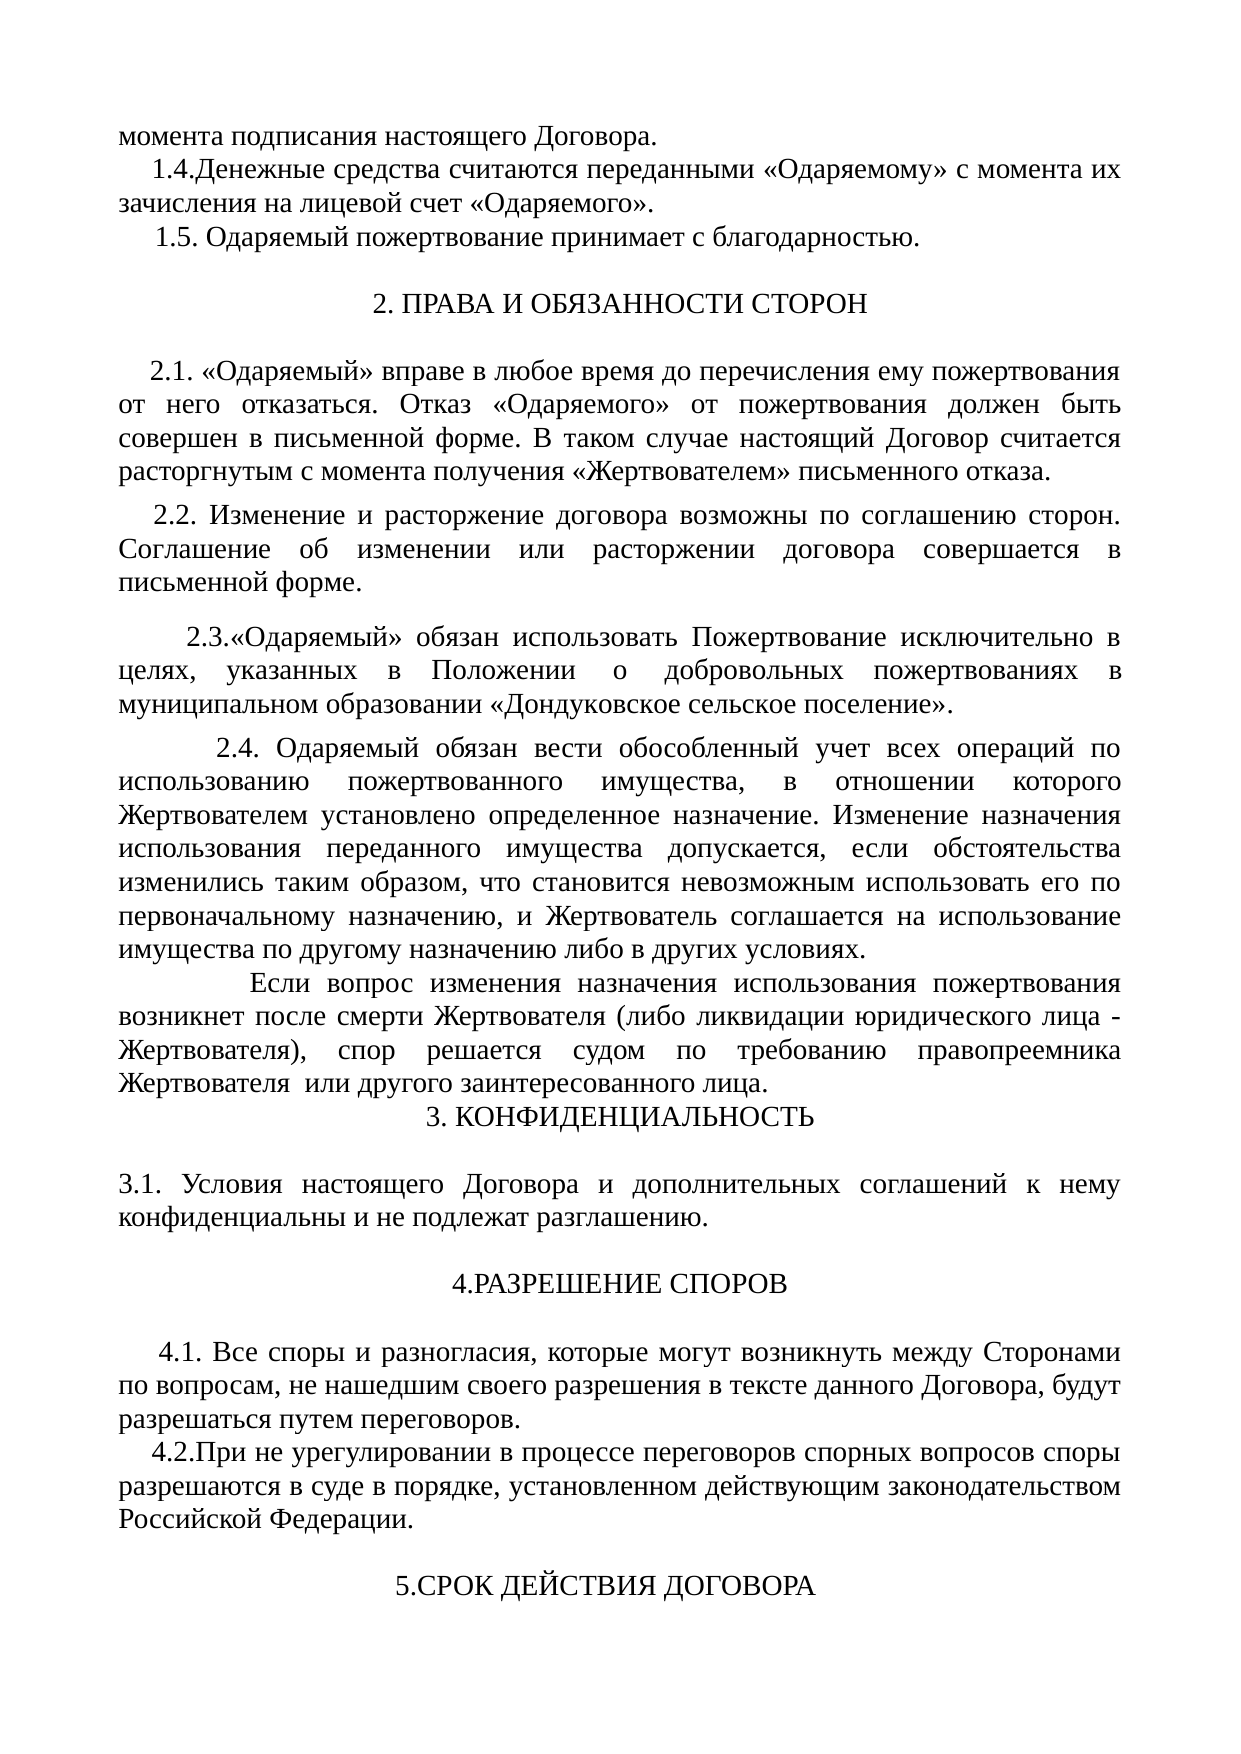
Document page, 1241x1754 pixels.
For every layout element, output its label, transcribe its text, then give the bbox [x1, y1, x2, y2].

text 2. ПРАВА И ОБЯЗАННОСТИ СТОРОН [118, 286, 1122, 319]
text 4.1. Все споры и разногласия, которые могут возникнуть между Сторонами по вопросам, не нашедшим своего разрешения в тексте данного Договора, будут разрешаться путем переговоров. [118, 1334, 1122, 1434]
text Если вопрос изменения назначения использования пожертвования возникнет после смерти Жертвователя (либо ликвидации юридического лица - Жертвователя), спор решается судом по требованию правопреемника Жертвователя или другого заинтересованного лица. [118, 965, 1122, 1099]
text 3.1. Условия настоящего Договора и дополнительных соглашений к нему конфиденциальны и не подлежат разглашению. [118, 1166, 1122, 1233]
text 2.1. «Одаряемый» вправе в любое время до перечисления ему пожертвования от него отказаться. Отказ «Одаряемого» от пожертвования должен быть совершен в письменной форме. В таком случае настоящий Договор считается расторгнутым с момента получения «Жертвователем» письменного отказа. [118, 353, 1122, 487]
text момента подписания настоящего Договора. [118, 118, 1122, 152]
text 3. КОНФИДЕНЦИАЛЬНОСТЬ [118, 1099, 1122, 1132]
text 1.5. Одаряемый пожертвование принимает с благодарностью. [118, 219, 1122, 252]
text 2.3.«Одаряемый» обязан использовать Пожертвование исключительно в целях, указанных в Положении о добровольных пожертвованиях в муниципальном образовании «Дондуковское сельское поселение». [118, 619, 1122, 719]
text 1.4.Денежные средства считаются переданными «Одаряемому» с момента их зачисления на лицевой счет «Одаряемого». [118, 152, 1122, 219]
text 5.СРОК ДЕЙСТВИЯ ДОГОВОРА [118, 1568, 1122, 1602]
text 4.РАЗРЕШЕНИЕ СПОРОВ [118, 1267, 1122, 1300]
text 2.4. Одаряемый обязан вести обособленный учет всех операций по использованию пожертвованного имущества, в отношении которого Жертвователем установлено определенное назначение. Изменение назначения использования переданного имущества допускается, если обстоятельства изменились таким образом, что становится невозможным использовать его по первоначальному назначению, и Жертвователь соглашается на использование имущества по другому назначению либо в других условиях. [118, 730, 1122, 965]
text 2.2. Изменение и расторжение договора возможны по соглашению сторон. Соглашение об изменении или расторжении договора совершается в письменной форме. [118, 497, 1122, 598]
text 4.2.При не урегулировании в процессе переговоров спорных вопросов споры разрешаются в суде в порядке, установленном действующим законодательством Российской Федерации. [118, 1434, 1122, 1535]
